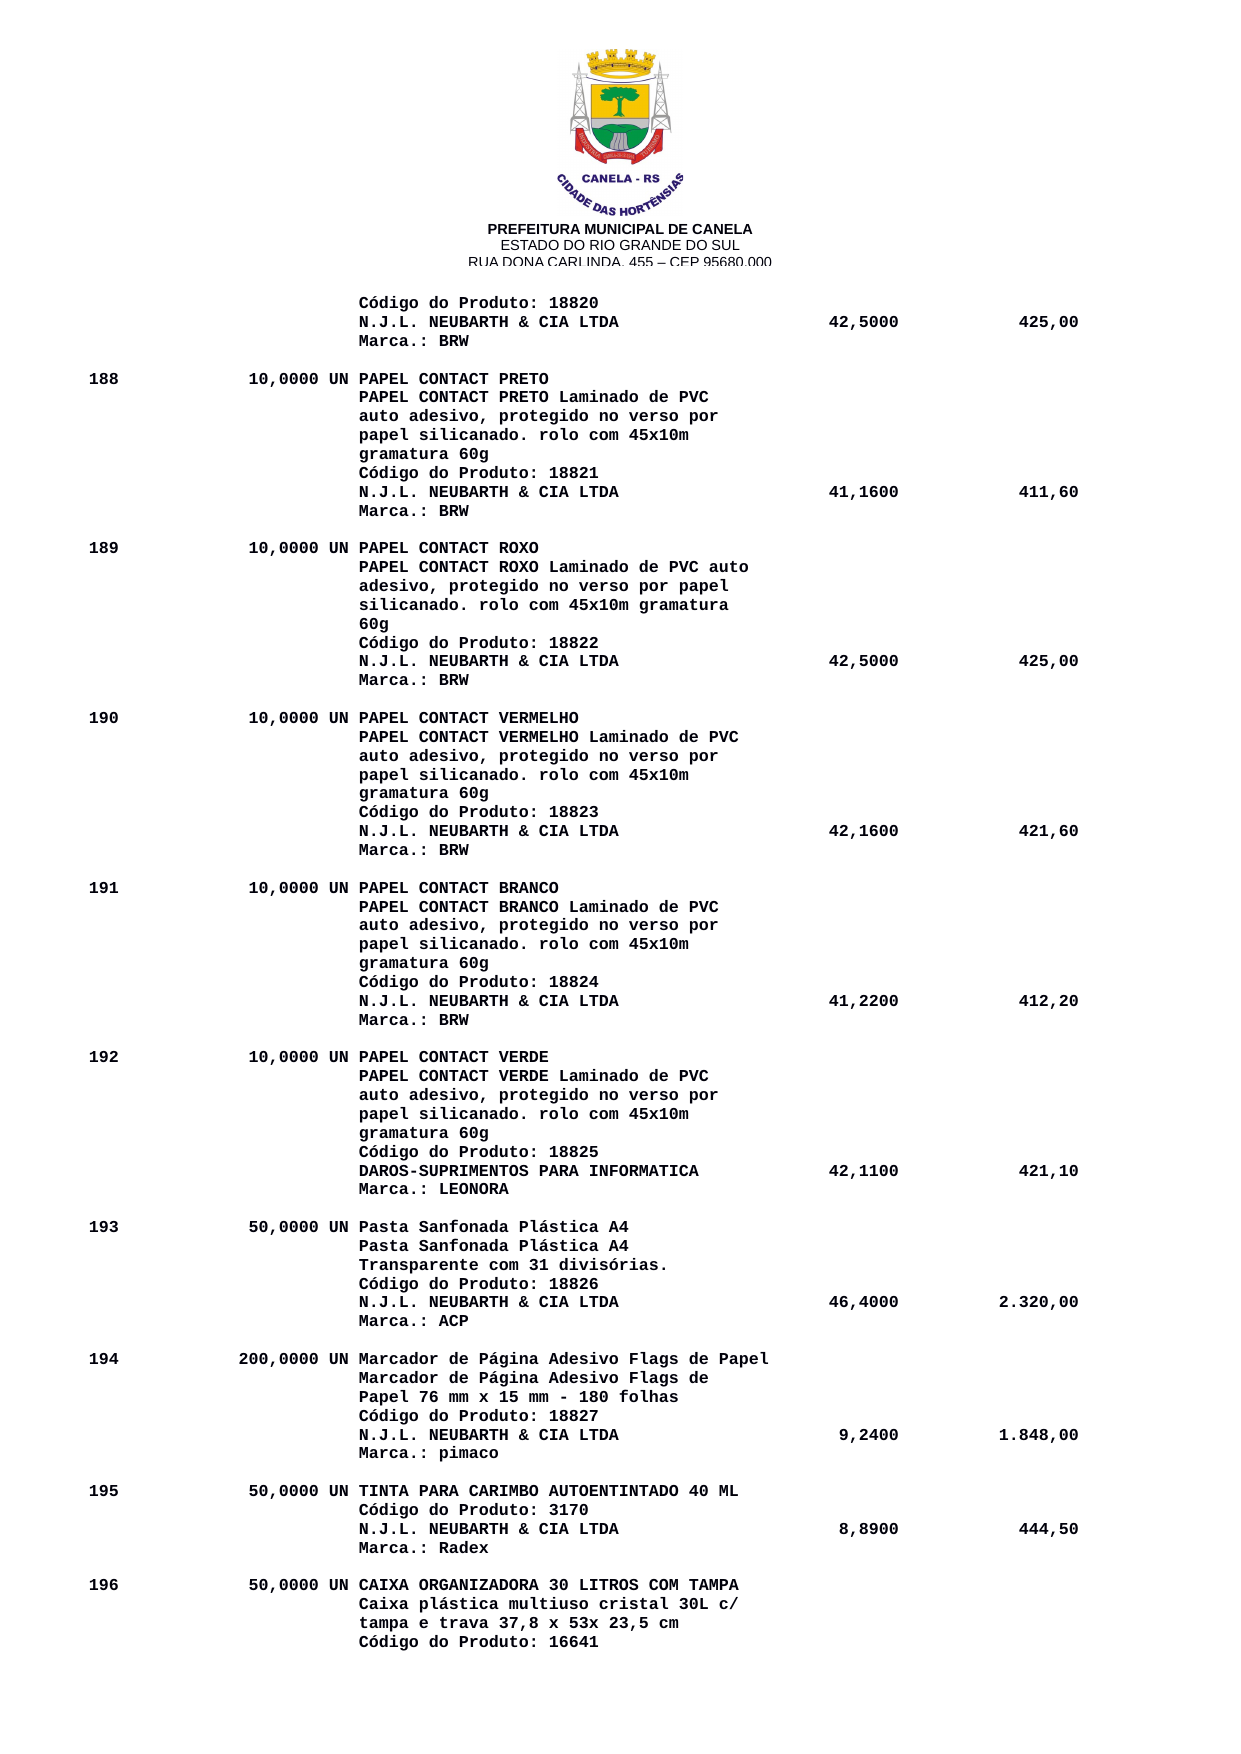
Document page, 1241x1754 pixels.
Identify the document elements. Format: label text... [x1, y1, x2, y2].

picture [557, 49, 684, 216]
text Código do Produto: 18820 N.J.L. NEUBARTH & CIA LTDA 42,5000 425,00 Marca.: BRW 188 10,0000 UN PAPEL CONTACT PRETO PAPEL CONTACT PRETO Laminado de PVC auto adesivo, protegido no verso por papel silicanado. rolo com 45x10m gramatura 60g Código do Produto: 18821 N.J.L. NEUBARTH & CIA LTDA 41,1600 411,60 Marca.: BRW 189 10,0000 UN PAPEL CONTACT ROXO PAPEL CONTACT ROXO Laminado de PVC auto adesivo, protegido no verso por papel silicanado. rolo com 45x10m gramatura 60g Código do Produto: 18822 N.J.L. NEUBARTH & CIA LTDA 42,5000 425,00 Marca.: BRW 190 10,0000 UN PAPEL CONTACT VERMELHO PAPEL CONTACT VERMELHO Laminado de PVC auto adesivo, protegido no verso por papel silicanado. rolo com 45x10m gramatura 60g Código do Produto: 18823 N.J.L. NEUBARTH & CIA LTDA 42,1600 421,60 Marca.: BRW 191 10,0000 UN PAPEL CONTACT BRANCO PAPEL CONTACT BRANCO Laminado de PVC auto adesivo, protegido no verso por papel silicanado. rolo com 45x10m gramatura 60g Código do Produto: 18824 N.J.L. NEUBARTH & CIA LTDA 41,2200 412,20 Marca.: BRW 192 10,0000 UN PAPEL CONTACT VERDE PAPEL CONTACT VERDE Laminado de PVC auto adesivo, protegido no verso por papel silicanado. rolo com 45x10m gramatura 60g Código do Produto: 18825 DAROS-SUPRIMENTOS PARA INFORMATICA 42,1100 421,10 Marca.: LEONORA 193 50,0000 UN Pasta Sanfonada Plástica A4 Pasta Sanfonada Plástica A4 Transparente com 31 divisórias. Código do Produto: 18826 N.J.L. NEUBARTH & CIA LTDA 46,4000 2.320,00 Marca.: ACP 194 200,0000 UN Marcador de Página Adesivo Flags de Papel Marcador de Página Adesivo Flags de Papel 76 mm x 15 mm - 180 folhas Código do Produto: 18827 N.J.L. NEUBARTH & CIA LTDA 9,2400 1.848,00 Marca.: pimaco 195 50,0000 UN TINTA PARA CARIMBO AUTOENTINTADO 40 ML Código do Produto: 3170 N.J.L. NEUBARTH & CIA LTDA 8,8900 444,50 Marca.: Radex 196 50,0000 UN CAIXA ORGANIZADORA 30 LITROS COM TAMPA Caixa plástica multiuso cristal 30L c/ tampa e trava 37,8 x 53x 23,5 cm Código do Produto: 16641 [88, 295, 1152, 1652]
